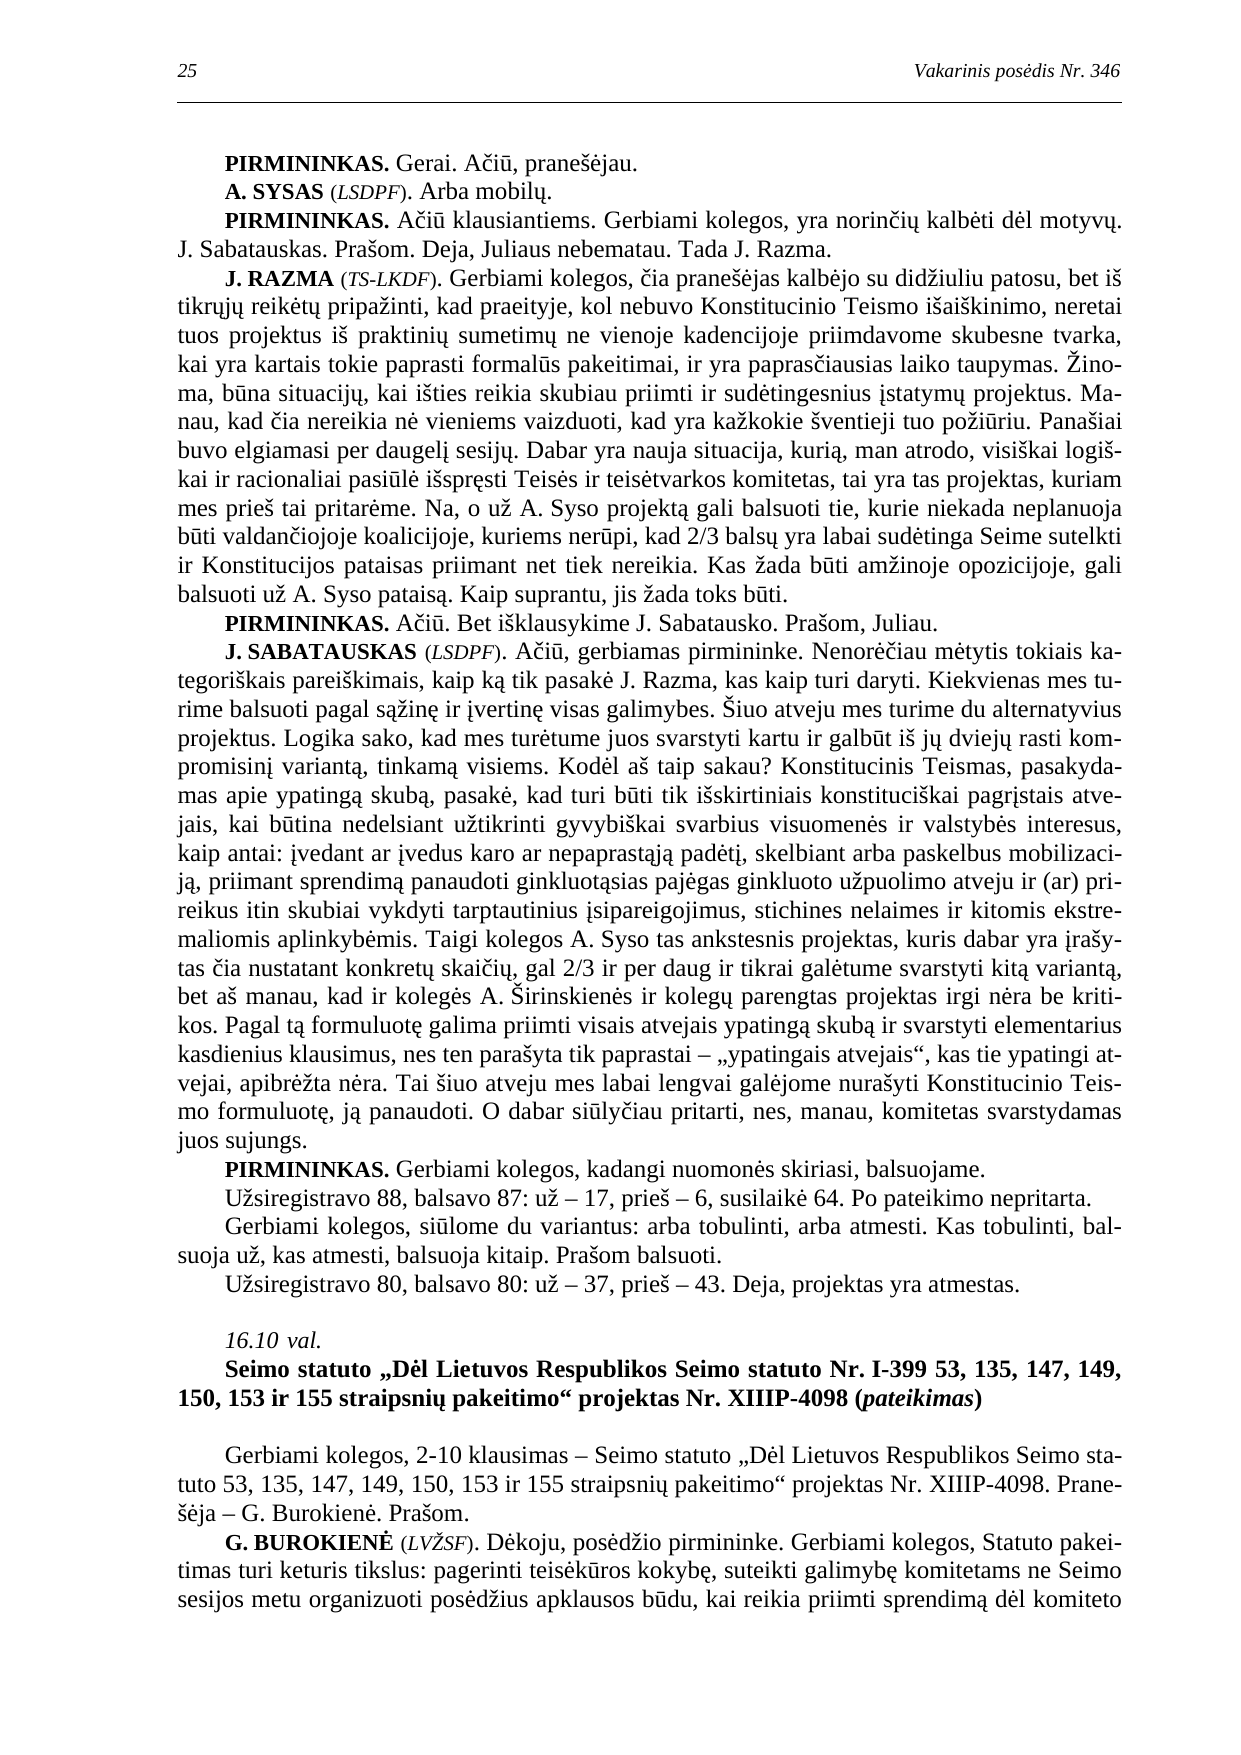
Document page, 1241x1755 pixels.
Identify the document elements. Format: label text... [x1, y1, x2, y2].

text J. SABATAUSKAS (LSDPF). Ačiū, ger­bia­mas pir­mi­nin­ke. Ne­no­rė­čiau mė­ty­tis to­kiais ka­te­go­riš­kais pa­reiš­ki­mais, kaip ką tik pa­sa­kė J. Raz­ma, kas kaip tu­ri da­ry­ti. Kiek­vie­nas mes tu­ri­me bal­suo­ti pa­gal są­ži­nę ir įver­ti­nę vi­sas ga­li­my­bes. Šiuo at­ve­ju mes tu­ri­me du al­ter­na­ty­vius pro­jek­tus. Lo­gi­ka sa­ko, kad mes tu­rė­tu­me juos svars­ty­ti kar­tu ir gal­būt iš jų dvie­jų ras­ti kom­pro­mi­si­nį va­rian­tą, tin­ka­mą vi­siems. Ko­dėl aš taip sa­kau? Kon­sti­tu­ci­nis Teis­mas, pa­sa­ky­da­mas apie ypa­tin­gą sku­bą, pa­sa­kė, kad tu­ri bū­ti tik iš­skir­ti­niais kon­sti­tu­ciš­kai pa­grįs­tais at­ve­jais, kai bū­ti­na ne­del­siant už­tik­rin­ti gy­vy­biš­kai svar­bius vi­suo­me­nės ir vals­ty­bės in­te­re­sus, kaip an­tai: įve­dant ar įve­dus ka­ro ar ne­pa­pras­tą­ją pa­dė­tį, skel­biant ar­ba pa­skel­bus mo­bi­li­za­ci­ją, pri­imant spren­di­mą pa­nau­do­ti gin­kluo­tą­sias pa­jė­gas gin­kluo­to už­puo­li­mo at­ve­ju ir (ar) pri­rei­kus itin sku­biai vyk­dy­ti tarp­tau­ti­nius įsi­pa­rei­go­ji­mus, sti­chi­nes ne­lai­mes ir ki­to­mis eks­tre­ma­lio­mis ap­lin­ky­bė­mis. Tai­gi ko­le­gos A. Sy­so tas anks­tes­nis pro­jek­tas, ku­ris da­bar yra įra­šy­tas čia nu­sta­tant kon­kre­tų skai­čių, gal 2/3 ir per daug ir tik­rai ga­lė­tu­me svars­ty­ti ki­tą va­rian­tą, bet aš ma­nau, kad ir ko­le­gės A. Ši­rins­kie­nės ir ko­le­gų pa­reng­tas pro­jek­tas ir­gi nė­ra be kri­ti­kos. Pa­gal tą for­mu­luo­tę ga­li­ma pri­im­ti vi­sais at­ve­jais ypa­tin­gą sku­bą ir svars­ty­ti ele­men­ta­rius kas­die­nius klau­si­mus, nes ten pa­ra­šy­ta tik pa­pras­tai – „ypa­tin­gais at­ve­jais“, kas tie ypa­tin­gi at­ve­jai, api­brėž­ta nė­ra. Tai šiuo at­ve­ju mes la­bai leng­vai ga­lė­jo­me nu­ra­šy­ti Kon­sti­tu­ci­nio Teis­mo for­mu­luo­tę, ją pa­nau­do­ti. O da­bar siū­ly­čiau pri­tar­ti, nes, ma­nau, ko­mi­te­tas svars­ty­da­mas juos su­jungs. [177, 636, 1122, 1154]
text Sei­mo sta­tu­to „Dėl Lie­tu­vos Res­pub­li­kos Sei­mo sta­tu­to Nr. I-399 53, 135, 147, 149, 150, 153 ir 155 straips­nių pa­kei­ti­mo“ pro­jek­tas Nr. XIIIP-4098 (pa­tei­ki­mas) [177, 1354, 1122, 1412]
text A. SYSAS (LSDPF). Ar­ba mo­bi­lų. [177, 176, 1122, 205]
text Ger­bia­mi ko­le­gos, 2-10 klau­si­mas – Sei­mo sta­tu­to „Dėl Lie­tu­vos Res­pub­li­kos Sei­mo sta­tu­to 53, 135, 147, 149, 150, 153 ir 155 straips­nių pa­kei­ti­mo“ pro­jek­tas Nr. XIIIP-4098. Pra­ne­šė­ja – G. Bu­ro­kie­nė. Pra­šom. [177, 1440, 1122, 1527]
text PIRMININKAS. Ge­rai. Ačiū, pra­ne­šė­jau. [177, 148, 1122, 176]
text Už­si­re­gist­ra­vo 88, bal­sa­vo 87: už – 17, prieš – 6, su­si­lai­kė 64. Po pa­tei­ki­mo ne­pri­tar­ta. [177, 1183, 1122, 1211]
text PIRMININKAS. Ger­bia­mi ko­le­gos, ka­dan­gi nuo­mo­nės ski­ria­si, bal­suo­ja­me. [177, 1154, 1122, 1183]
text Už­si­re­gist­ra­vo 80, bal­sa­vo 80: už – 37, prieš – 43. De­ja, pro­jek­tas yra at­mes­tas. [177, 1269, 1122, 1298]
text PIRMININKAS. Ačiū klau­sian­tiems. Ger­bia­mi ko­le­gos, yra no­rin­čių kal­bė­ti dėl mo­ty­vų. J. Sa­ba­taus­kas. Pra­šom. De­ja, Ju­liaus ne­be­ma­tau. Ta­da J. Raz­ma. [177, 205, 1122, 263]
text 16.10 val. [224, 1326, 1122, 1354]
text PIRMININKAS. Ačiū. Bet iš­klau­sy­ki­me J. Sa­ba­taus­ko. Pra­šom, Ju­liau. [177, 608, 1122, 636]
text J. RAZMA (TS-LKDF). Ger­bia­mi ko­le­gos, čia pra­ne­šė­jas kal­bė­jo su di­džiu­liu pa­to­su, bet iš tik­rų­jų rei­kė­tų pri­pa­žin­ti, kad pra­ei­ty­je, kol ne­bu­vo Kon­sti­tu­ci­nio Teis­mo iš­aiš­ki­ni­mo, ne­re­tai tuos pro­jek­tus iš prak­ti­nių su­me­ti­mų ne vie­no­je ka­den­ci­jo­je pri­im­da­vo­me sku­bes­ne tvar­ka, kai yra kar­tais to­kie pa­pras­ti for­ma­lūs pa­kei­ti­mai, ir yra pa­pras­čiau­sias lai­ko tau­py­mas. Ži­no­ma, bū­na si­tu­a­ci­jų, kai iš­ties rei­kia sku­biau pri­im­ti ir su­dė­tin­ges­nius įsta­ty­mų pro­jek­tus. Ma­nau, kad čia ne­rei­kia nė vie­niems vaiz­duo­ti, kad yra kaž­ko­kie šven­tie­ji tuo po­žiū­riu. Pa­na­šiai bu­vo el­gia­ma­si per dau­ge­lį se­si­jų. Da­bar yra nau­ja si­tu­a­ci­ja, ku­rią, man at­ro­do, vi­siš­kai lo­giš­kai ir ra­cio­na­liai pa­siū­lė iš­spręs­ti Tei­sės ir tei­sėt­var­kos ko­mi­te­tas, tai yra tas pro­jek­tas, ku­riam mes prieš tai pri­ta­rė­me. Na, o už A. Sy­so pro­jek­tą ga­li bal­suo­ti tie, ku­rie nie­ka­da ne­pla­nuo­ja bū­ti val­dan­čio­jo­je ko­a­li­ci­jo­je, ku­riems ne­rū­pi, kad 2/3 bal­sų yra la­bai su­dė­tin­ga Sei­me su­telk­ti ir Kon­sti­tu­ci­jos pa­tai­sas pri­imant net tiek ne­rei­kia. Kas ža­da bū­ti am­ži­no­je opo­zi­ci­jo­je, ga­li bal­suo­ti už A. Sy­so pa­tai­są. Kaip su­pran­tu, jis ža­da toks bū­ti. [177, 263, 1122, 608]
text G. BUROKIENĖ (LVŽSF). Dė­ko­ju, po­sė­džio pir­mi­nin­ke. Ger­bia­mi ko­le­gos, Sta­tu­to pa­kei­ti­mas tu­ri ke­tu­ris tiks­lus: pa­ge­rin­ti tei­sė­kū­ros ko­ky­bę, su­teik­ti ga­li­my­bę ko­mi­te­tams ne Sei­mo se­si­jos me­tu or­ga­ni­zuo­ti po­sė­džius ap­klau­sos bū­du, kai rei­kia pri­im­ti spren­di­mą dėl ko­mi­te­to [177, 1527, 1122, 1613]
text Ger­bia­mi ko­le­gos, siū­lo­me du va­rian­tus: ar­ba to­bu­lin­ti, ar­ba at­mes­ti. Kas to­bu­lin­ti, bal­suo­ja už, kas at­mes­ti, bal­suo­ja ki­taip. Pra­šom bal­suo­ti. [177, 1211, 1122, 1269]
